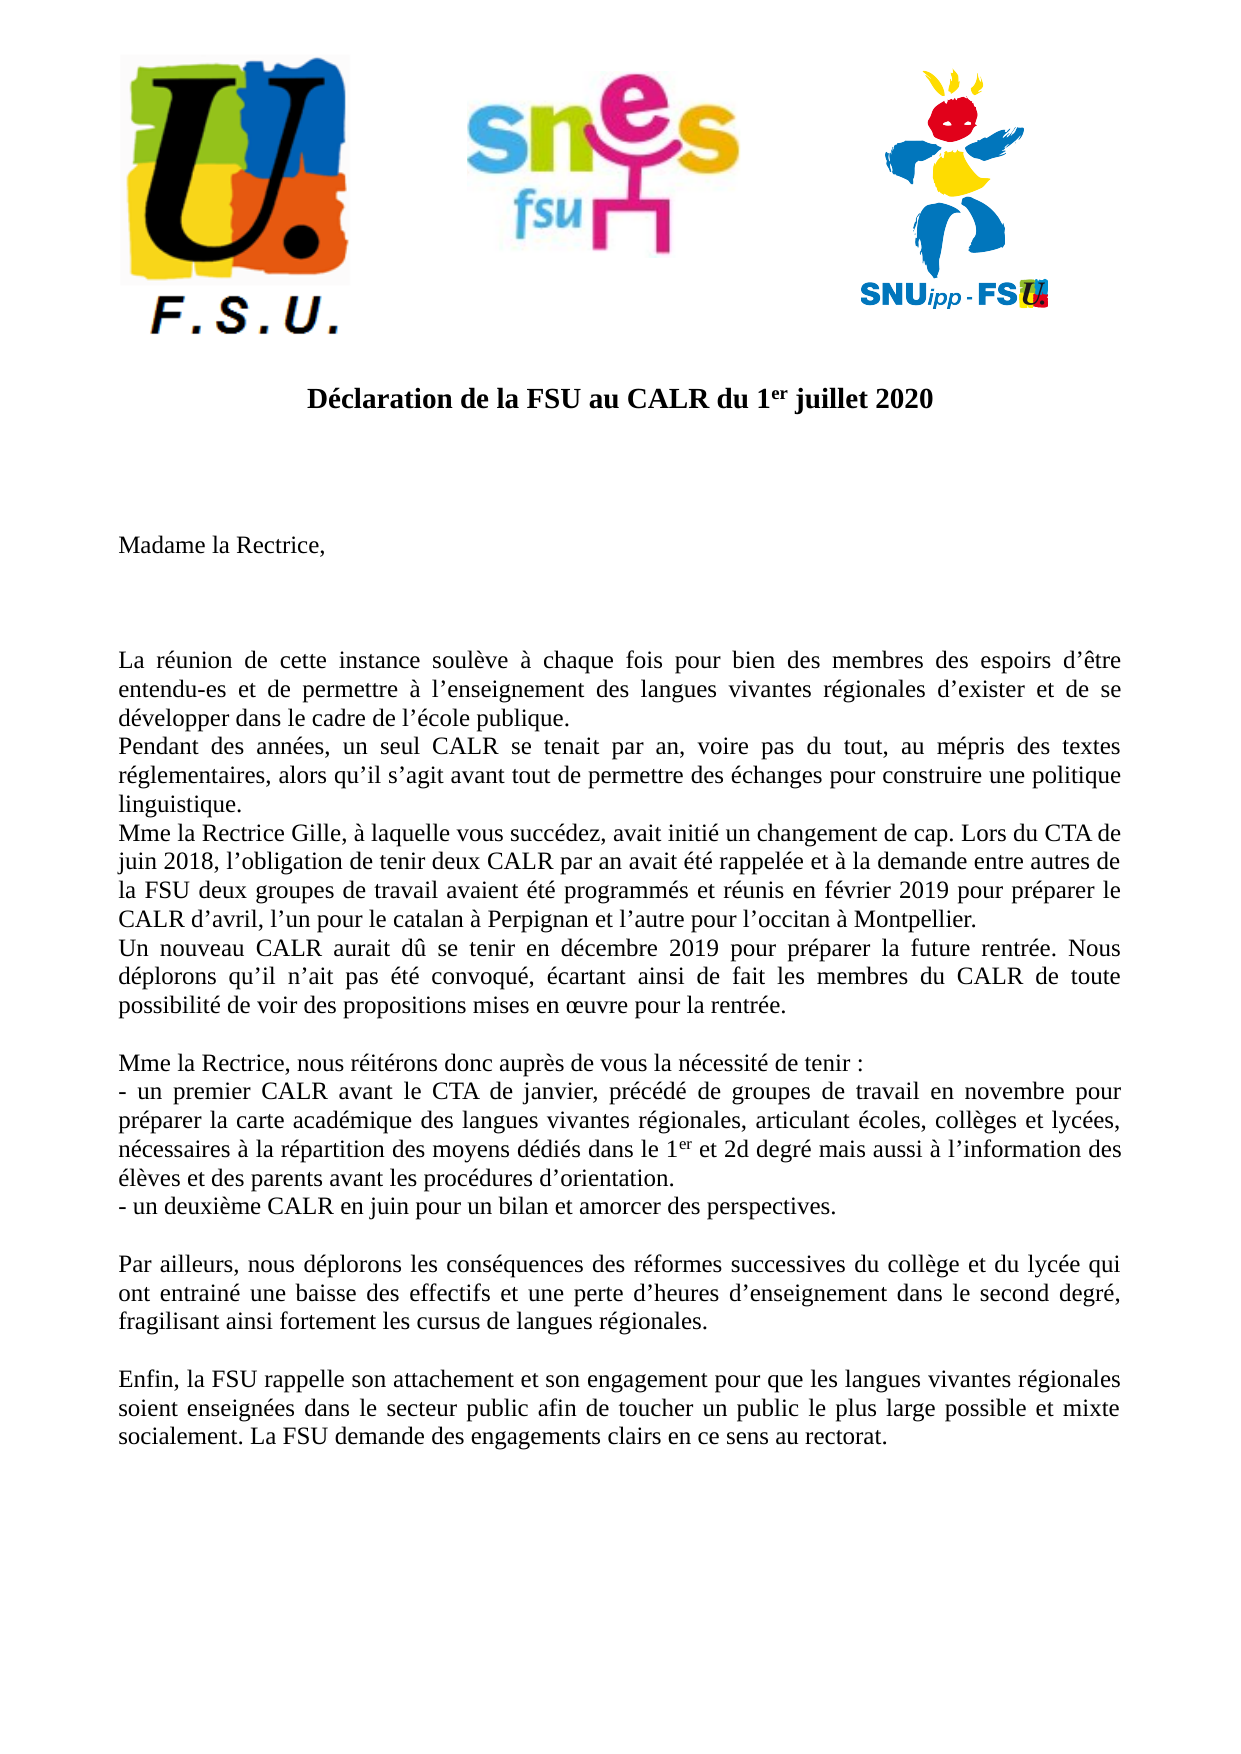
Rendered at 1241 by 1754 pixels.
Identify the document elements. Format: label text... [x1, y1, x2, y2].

text Madame la Rectrice, [118, 530, 1122, 559]
text - un deuxième CALR en juin pour un bilan et amorcer des perspectives. [118, 1191, 1122, 1220]
text - un premier CALR avant le CTA de janvier, précédé de groupes de travail en novembre pour préparer la carte académique des langues vivantes régionales, articulant écoles, collèges et lycées, nécessaires à la répartition des moyens dédiés dans le 1er et 2d degré mais aussi à l’information des élèves et des parents avant les procédures d’orientation. [118, 1076, 1122, 1191]
text Pendant des années, un seul CALR se tenait par an, voire pas du tout, au mépris des textes réglementaires, alors qu’il s’agit avant tout de permettre des échanges pour construire une politique linguistique. [118, 731, 1122, 818]
text Un nouveau CALR aurait dû se tenir en décembre 2019 pour préparer la future rentrée. Nous déplorons qu’il n’ait pas été convoqué, écartant ainsi de fait les membres du CALR de toute possibilité de voir des propositions mises en œuvre pour la rentrée. [118, 933, 1122, 1019]
text Enfin, la FSU rappelle son attachement et son engagement pour que les langues vivantes régionales soient enseignées dans le secteur public afin de toucher un public le plus large possible et mixte socialement. La FSU demande des engagements clairs en ce sens au rectorat. [118, 1364, 1122, 1450]
text Par ailleurs, nous déplorons les conséquences des réformes successives du collège et du lycée qui ont entrainé une baisse des effectifs et une perte d’heures d’enseignement dans le second degré, fragilisant ainsi fortement les cursus de langues régionales. [118, 1249, 1122, 1335]
text Mme la Rectrice Gille, à laquelle vous succédez, avait initié un changement de cap. Lors du CTA de juin 2018, l’obligation de tenir deux CALR par an avait été rappelée et à la demande entre autres de la FSU deux groupes de travail avaient été programmés et réunis en février 2019 pour préparer le CALR d’avril, l’un pour le catalan à Perpignan et l’autre pour l’occitan à Montpellier. [118, 818, 1122, 933]
text La réunion de cette instance soulève à chaque fois pour bien des membres des espoirs d’être entendu-es et de permettre à l’enseignement des langues vivantes régionales d’exister et de se développer dans le cadre de l’école publique. [118, 645, 1122, 731]
text Mme la Rectrice, nous réitérons donc auprès de vous la nécessité de tenir : [118, 1048, 1122, 1076]
text Déclaration de la FSU au CALR du 1er juillet 2020 [118, 382, 1122, 415]
